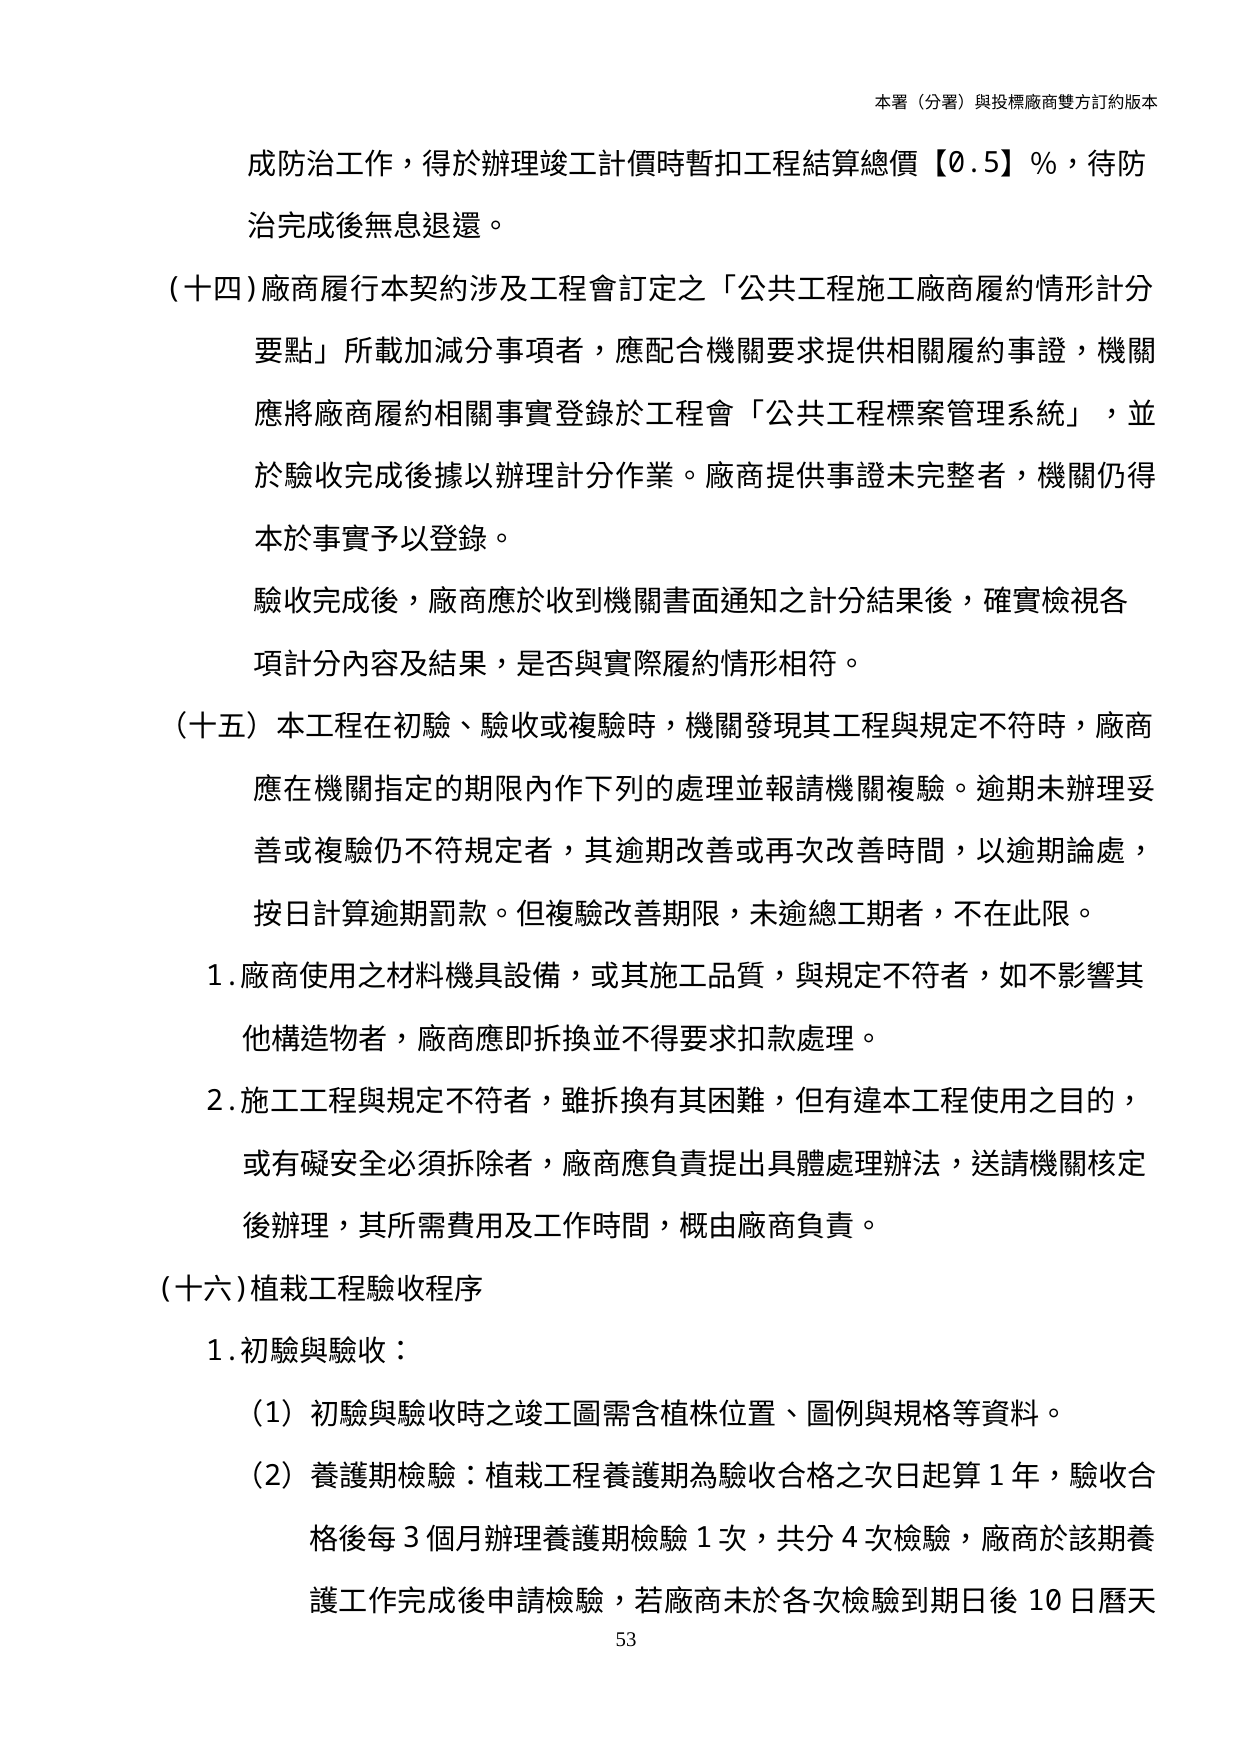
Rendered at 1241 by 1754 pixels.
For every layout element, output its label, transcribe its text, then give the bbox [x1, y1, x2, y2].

table_cell (十六)植栽工程驗收程序 [160, 1245, 1168, 1307]
table_cell 1.初驗與驗收： [203, 1307, 1168, 1370]
table_cell [117, 1307, 160, 1370]
table_cell 1.廠商使用之材料機具設備，或其施工品質，與規定不符者，如不影響其他構造物者，廠商應即拆換並不得要求扣款處理。 2.施工工程與規定不符者，雖拆換有其困難，但有違本工程使用之目的，或有礙安全必須拆除者，廠商應負責提出具體處理辦法，送請機關核定後辦理，其所需費用及工作時間，概由廠商負責。 [203, 932, 1168, 1245]
table_cell [160, 1370, 203, 1620]
table_cell 成防治工作，得於辦理竣工計價時暫扣工程結算總價【0.5】％，待防治完成後無息退還。 [203, 120, 1168, 245]
table_cell （1）初驗與驗收時之竣工圖需含植株位置、圖例與規格等資料。 （2）養護期檢驗：植栽工程養護期為驗收合格之次日起算1年，驗收合格後每3個月辦理養護期檢驗1次，共分4次檢驗，廠商於該期養護工作完成後申請檢驗，若廠商未於各次檢驗到期日後10日曆天內提出申請檢驗者，則下期養護期起始日應自當期檢驗合格日起計。 （3）養護期滿檢驗時，需符合下列規定方為合格。 [247, 1370, 1168, 1620]
table_cell [160, 120, 203, 245]
table_cell [203, 1370, 247, 1620]
table_cell [160, 1307, 203, 1370]
table_cell [117, 682, 160, 932]
table_cell [117, 1370, 160, 1620]
table_cell [160, 932, 203, 1245]
table_cell [117, 1245, 160, 1307]
table_cell (十四)廠商履行本契約涉及工程會訂定之「公共工程施工廠商履約情形計分要點」所載加減分事項者，應配合機關要求提供相關履約事證，機關應將廠商履約相關事實登錄於工程會「公共工程標案管理系統」，並於驗收完成後據以辦理計分作業。廠商提供事證未完整者，機關仍得本於事實予以登錄。 驗收完成後，廠商應於收到機關書面通知之計分結果後，確實檢視各項計分內容及結果，是否與實際履約情形相符。 [160, 245, 1168, 682]
table_cell （十五）本工程在初驗、驗收或複驗時，機關發現其工程與規定不符時，廠商應在機關指定的期限內作下列的處理並報請機關複驗。逾期未辦理妥善或複驗仍不符規定者，其逾期改善或再次改善時間，以逾期論處，按日計算逾期罰款。但複驗改善期限，未逾總工期者，不在此限。 [160, 682, 1168, 932]
table_cell [117, 245, 160, 682]
table_cell [117, 120, 160, 245]
table_cell [117, 932, 160, 1245]
